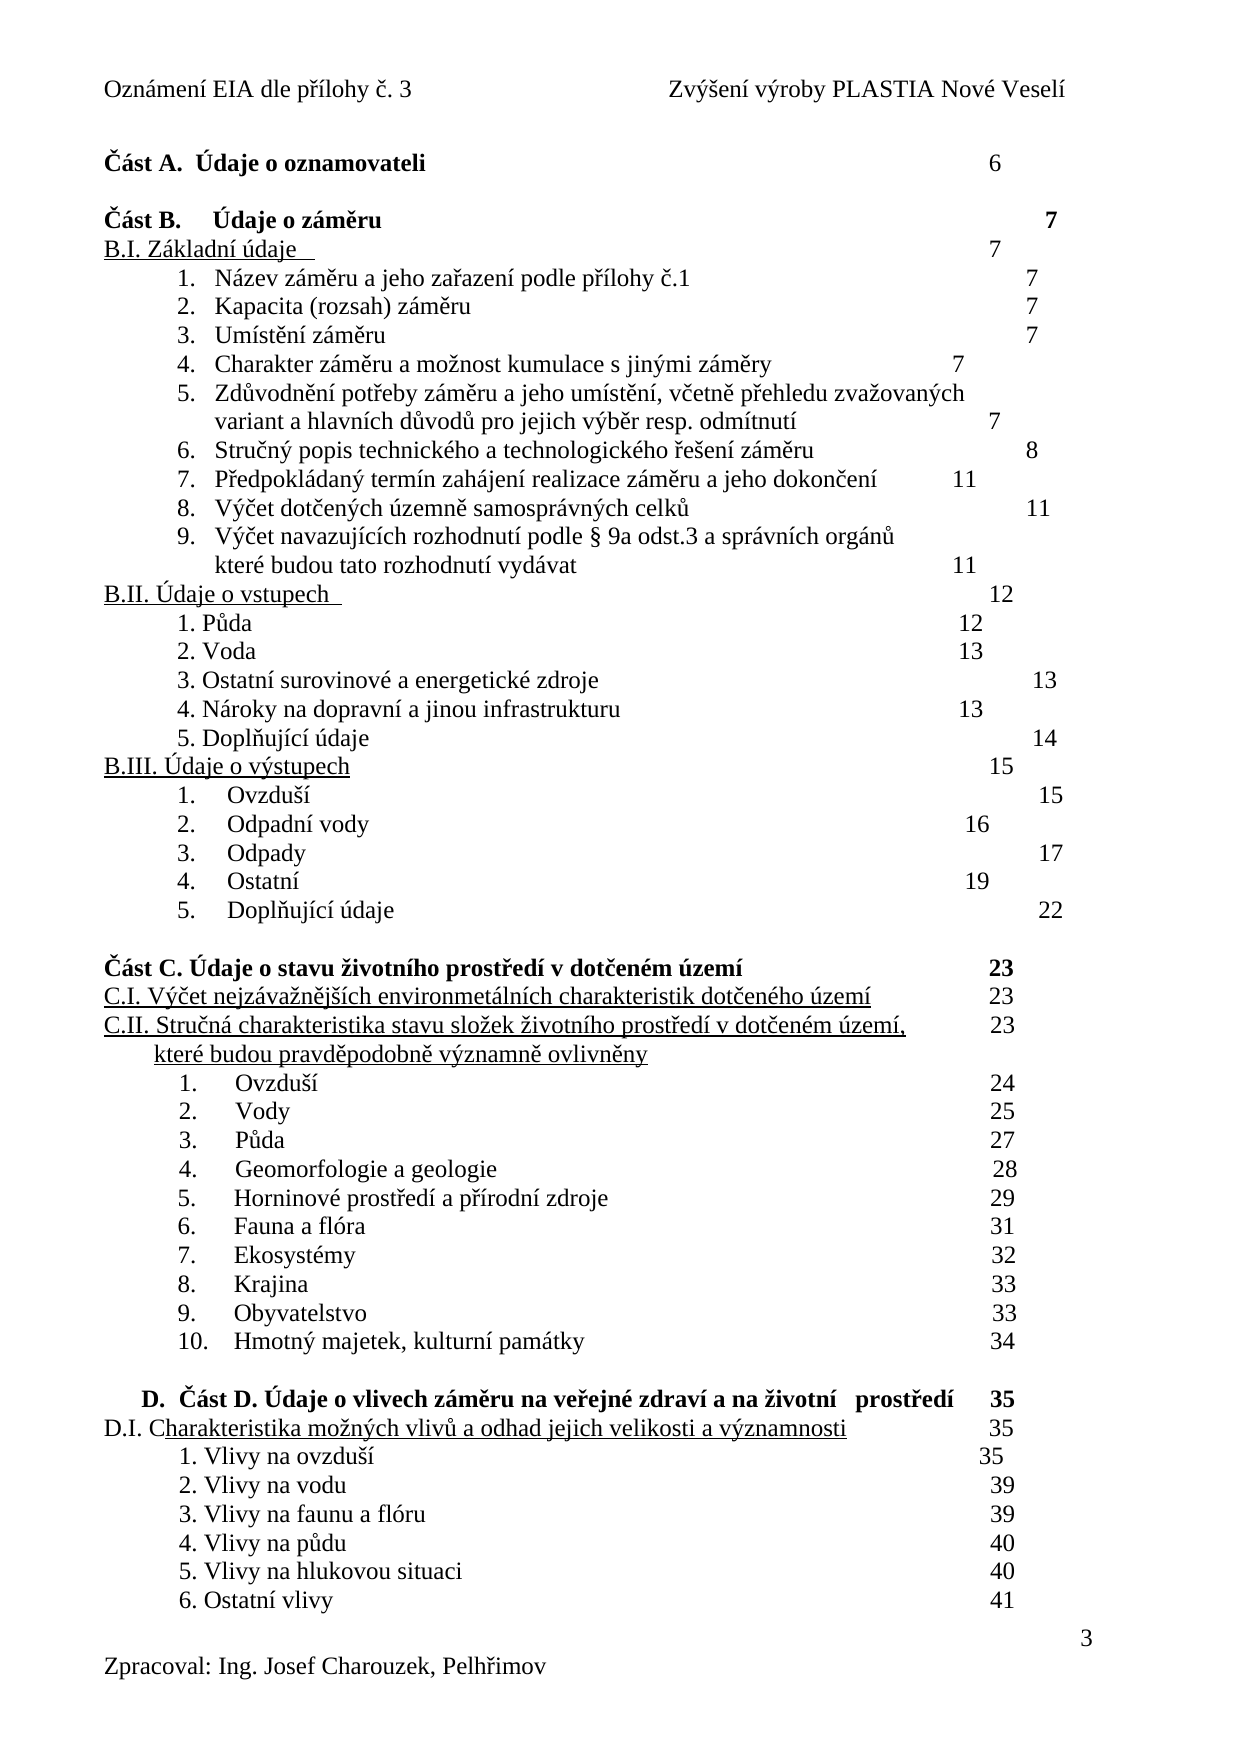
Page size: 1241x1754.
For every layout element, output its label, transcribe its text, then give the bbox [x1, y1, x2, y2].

text 10. Hmotný majetek, kulturní památky 34 [177, 1326, 1093, 1355]
text Část C. Údaje o stavu životního prostředí v dotčeném území 23 [103, 953, 1093, 981]
subtitle B.II. Údaje o vstupech 12 [103, 579, 1093, 608]
text 1. Ovzduší 24 [103, 1068, 1093, 1096]
text 3. Půda 27 [103, 1125, 1093, 1154]
list Zdůvodnění potřeby záměru a jeho umístění, včetně přehledu zvažovaných [177, 378, 1093, 406]
list Charakter záměru a možnost kumulace s jinými záměry 7 [177, 349, 1093, 378]
list Výčet dotčených územně samosprávných celků 11 [177, 493, 1093, 521]
subtitle Část B. Údaje o záměru 7 [103, 205, 1093, 234]
subtitle Část D. Údaje o vlivech záměru na veřejné zdraví a na životní prostředí 35 [141, 1384, 1093, 1413]
text 4. Geomorfologie a geologie 28 [103, 1154, 1093, 1183]
list Doplňující údaje 22 [177, 895, 1093, 924]
list Předpokládaný termín zahájení realizace záměru a jeho dokončení 11 [177, 464, 1093, 493]
text 5. Horninové prostředí a přírodní zdroje 29 [177, 1183, 1093, 1211]
text které budou tato rozhodnutí vydávat 11 [214, 550, 1093, 579]
list Odpady 17 [177, 838, 1093, 866]
text variant a hlavních důvodů pro jejich výběr resp. odmítnutí 7 [177, 406, 1093, 435]
text C.II. Stručná charakteristika stavu složek životního prostředí v dotčeném území, 23 [103, 1010, 1093, 1039]
subtitle B.III. Údaje o výstupech 15 [103, 751, 1093, 780]
text 4. Vlivy na půdu 40 [178, 1528, 1093, 1556]
list Umístění záměru 7 [177, 320, 1093, 349]
text 4. Nároky na dopravní a jinou infrastrukturu 13 [177, 694, 1093, 723]
text 2. Voda 13 [177, 636, 1093, 665]
text 3. Vlivy na faunu a flóru 39 [178, 1499, 1093, 1528]
subtitle B.I. Základní údaje 7 [103, 234, 1093, 263]
text 6. Ostatní vlivy 41 [178, 1585, 1093, 1614]
text 1. Vlivy na ovzduší 35 [178, 1441, 1093, 1470]
list Název záměru a jeho zařazení podle přílohy č.1 7 [177, 263, 1093, 291]
subtitle Část A. Údaje o oznamovateli 6 [103, 148, 1093, 176]
text které budou pravděpodobně významně ovlivněny [103, 1039, 1093, 1068]
text 1. Půda 12 [177, 608, 1093, 636]
list Odpadní vody 16 [177, 809, 1093, 838]
text 5. Doplňující údaje 14 [177, 723, 1093, 751]
text 9. Obyvatelstvo 33 [177, 1298, 1093, 1326]
text 3. Ostatní surovinové a energetické zdroje 13 [177, 665, 1093, 694]
text 8. Krajina 33 [177, 1269, 1093, 1298]
list Kapacita (rozsah) záměru 7 [177, 291, 1093, 320]
text 2. Vody 25 [103, 1096, 1093, 1125]
list Ostatní 19 [177, 866, 1093, 895]
list Výčet navazujících rozhodnutí podle § 9a odst.3 a správních orgánů [177, 521, 1093, 550]
list Stručný popis technického a technologického řešení záměru 8 [177, 435, 1093, 464]
text 7. Ekosystémy 32 [177, 1240, 1093, 1269]
list Ovzduší 15 [177, 780, 1093, 809]
text D.I. Charakteristika možných vlivů a odhad jejich velikosti a významnosti 35 [103, 1413, 1093, 1441]
text C.I. Výčet nejzávažnějších environmetálních charakteristik dotčeného území 23 [103, 981, 1093, 1010]
text 5. Vlivy na hlukovou situaci 40 [178, 1556, 1093, 1585]
text 6. Fauna a flóra 31 [177, 1211, 1093, 1240]
text 2. Vlivy na vodu 39 [178, 1470, 1093, 1499]
